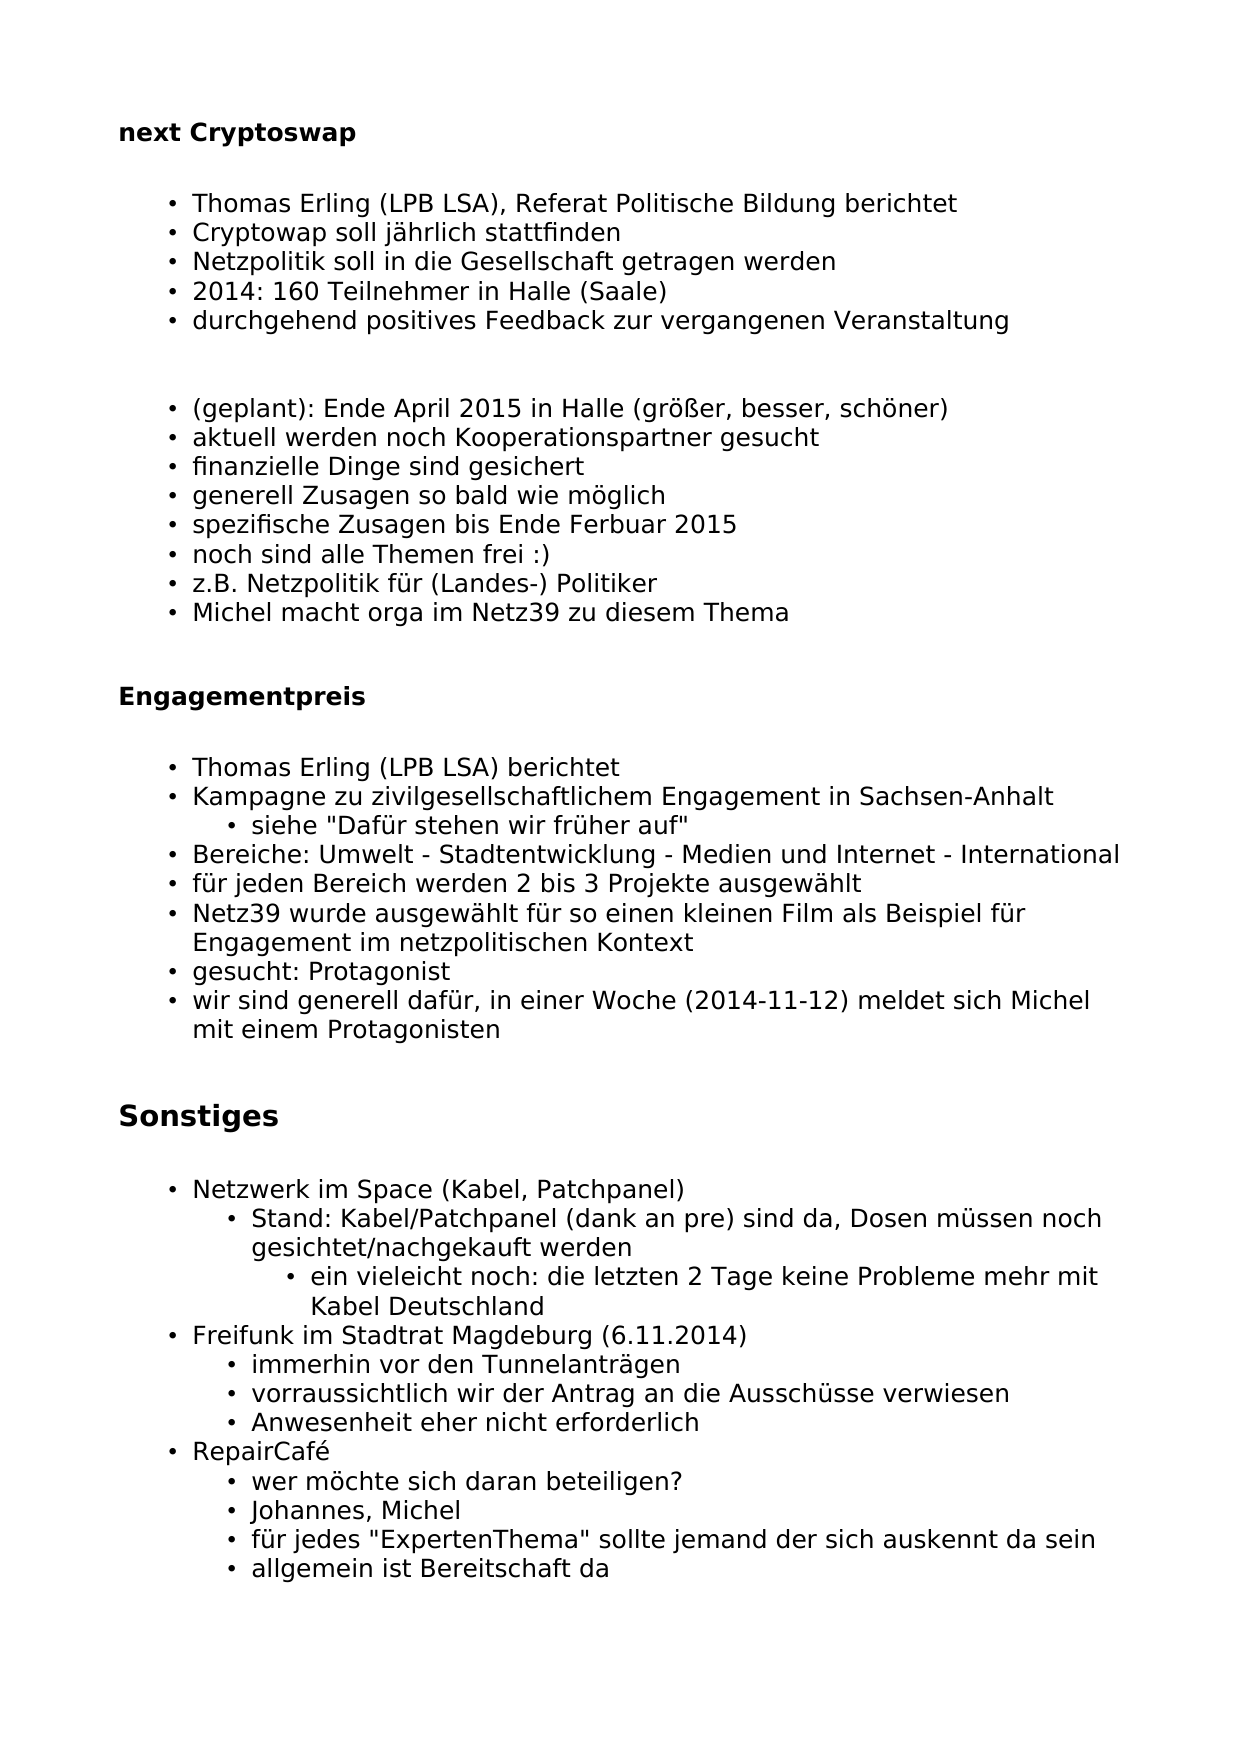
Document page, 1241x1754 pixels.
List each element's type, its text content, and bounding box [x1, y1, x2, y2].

list Netzwerk im Space (Kabel, Patchpanel) [177, 1175, 1122, 1204]
list Anwesenheit eher nicht erforderlich [236, 1408, 1122, 1438]
list RepairCafé [177, 1438, 1122, 1467]
list siehe "Dafür stehen wir früher auf" [236, 811, 1122, 841]
list immerhin vor den Tunnelanträgen [236, 1350, 1122, 1379]
list Stand: Kabel/Patchpanel (dank an pre) sind da, Dosen müssen noch gesichtet/nachgekauft werden [236, 1204, 1122, 1263]
list Freifunk im Stadtrat Magdeburg (6.11.2014) [177, 1321, 1122, 1350]
list für jeden Bereich werden 2 bis 3 Projekte ausgewählt [177, 870, 1122, 899]
list 2014: 160 Teilnehmer in Halle (Saale) [177, 277, 1122, 306]
list ein vieleicht noch: die letzten 2 Tage keine Probleme mehr mit Kabel Deutschland [295, 1263, 1122, 1321]
list allgemein ist Bereitschaft da [236, 1554, 1122, 1583]
list für jedes "ExpertenThema" sollte jemand der sich auskennt da sein [236, 1525, 1122, 1554]
list Thomas Erling (LPB LSA), Referat Politische Bildung berichtet [177, 189, 1122, 218]
list finanzielle Dinge sind gesichert [177, 452, 1122, 482]
list Thomas Erling (LPB LSA) berichtet [177, 753, 1122, 782]
list gesucht: Protagonist [177, 957, 1122, 986]
list durchgehend positives Feedback zur vergangenen Veranstaltung [177, 306, 1122, 335]
list Kampagne zu zivilgesellschaftlichem Engagement in Sachsen-Anhalt [177, 782, 1122, 811]
list wir sind generell dafür, in einer Woche (2014-11-12) meldet sich Michel mit einem Protagonisten [177, 986, 1122, 1045]
subtitle next Cryptoswap [118, 118, 1122, 147]
list (geplant): Ende April 2015 in Halle (größer, besser, schöner) [177, 394, 1122, 423]
list Cryptowap soll jährlich stattfinden [177, 218, 1122, 248]
list vorraussichtlich wir der Antrag an die Ausschüsse verwiesen [236, 1379, 1122, 1408]
list Netz39 wurde ausgewählt für so einen kleinen Film als Beispiel für Engagement im netzpolitischen Kontext [177, 899, 1122, 957]
subtitle Engagementpreis [118, 682, 1122, 711]
list spezifische Zusagen bis Ende Ferbuar 2015 [177, 511, 1122, 540]
list z.B. Netzpolitik für (Landes-) Politiker [177, 569, 1122, 598]
list Johannes, Michel [236, 1496, 1122, 1525]
list generell Zusagen so bald wie möglich [177, 482, 1122, 511]
list Michel macht orga im Netz39 zu diesem Thema [177, 598, 1122, 627]
list noch sind alle Themen frei :) [177, 540, 1122, 569]
list Bereiche: Umwelt - Stadtentwicklung - Medien und Internet - International [177, 841, 1122, 870]
list Netzpolitik soll in die Gesellschaft getragen werden [177, 248, 1122, 277]
list wer möchte sich daran beteiligen? [236, 1467, 1122, 1496]
subtitle Sonstiges [118, 1099, 1122, 1133]
list aktuell werden noch Kooperationspartner gesucht [177, 423, 1122, 452]
